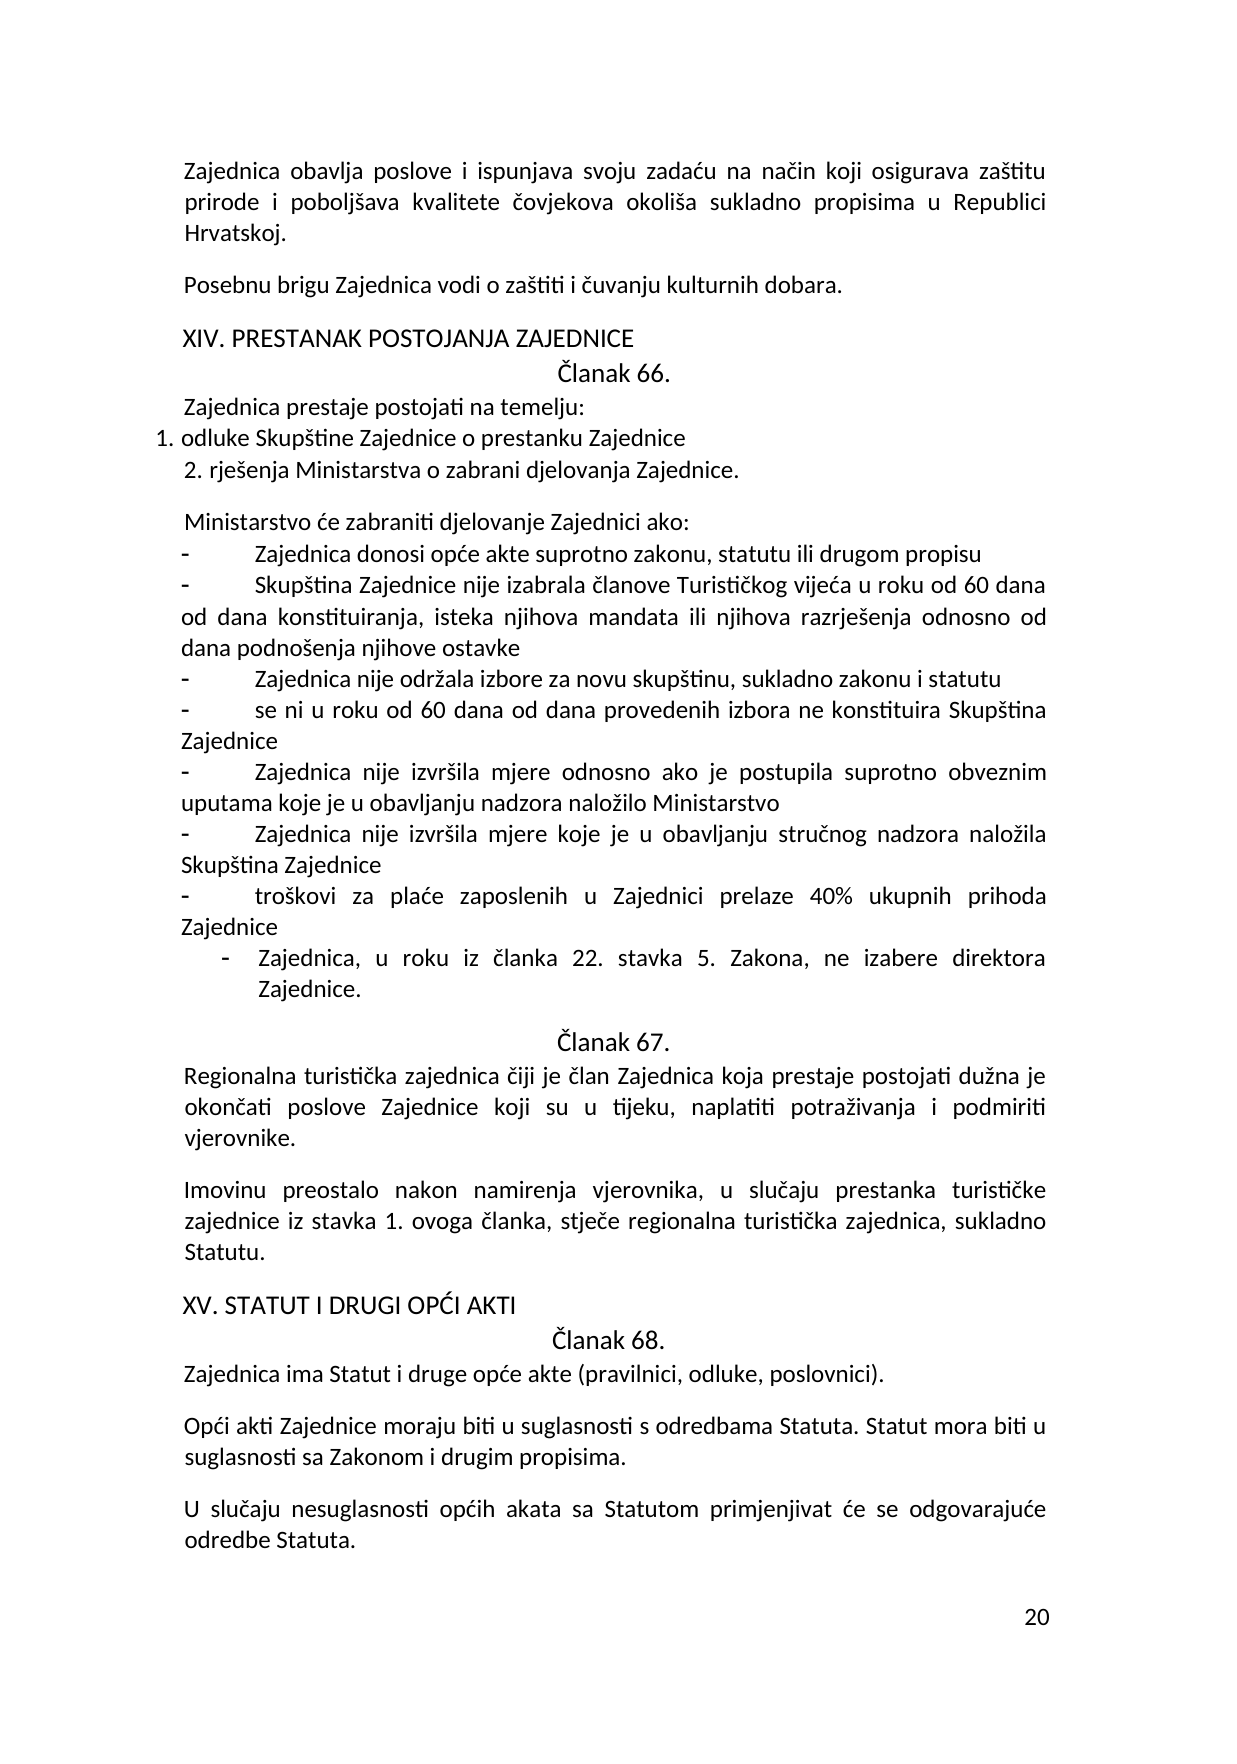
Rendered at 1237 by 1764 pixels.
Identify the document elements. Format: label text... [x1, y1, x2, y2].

text Posebnu brigu Zajednica vodi o zaštiti i čuvanju kulturnih dobara. [184, 269, 1048, 299]
list troškovi za plaće zaposlenih u Zajednici prelaze 40% ukupnih prihoda Zajednice [181, 880, 1048, 942]
list Skupština Zajednice nije izabrala članove Turističkog vijeća u roku od 60 dana od dana konstituiranja, isteka njihova mandata ili njihova razrješenja odnosno od dana podnošenja njihove ostavke [181, 570, 1048, 662]
text U slučaju nesuglasnosti općih akata sa Statutom primjenjivat će se odgovarajuće odredbe Statuta. [184, 1493, 1048, 1554]
list Zajednica nije izvršila mjere odnosno ako je postupila suprotno obveznim uputama koje je u obavljanju nadzora naložilo Ministarstvo [181, 756, 1048, 817]
text Regionalna turistička zajednica čiji je član Zajednica koja prestaje postojati dužna je okončati poslove Zajednice koji su u tijeku, naplatiti potraživanja i podmiriti vjerovnike. [184, 1060, 1048, 1153]
list Zajednica nije održala izbore za novu skupštinu, sukladno zakonu i statutu [181, 663, 1048, 693]
text Članak 67. [206, 1025, 1021, 1058]
text Članak 66. [206, 356, 1022, 389]
text Članak 68. [206, 1323, 1011, 1356]
text Zajednica ima Statut i druge opće akte (pravilnici, odluke, poslovnici). [184, 1358, 1048, 1388]
text Ministarstvo će zabraniti djelovanje Zajednici ako: [184, 506, 1048, 537]
text Zajednica prestaje postojati na temelju: [184, 391, 1048, 421]
text Zajednica obavlja poslove i ispunjava svoju zadaću na način koji osigurava zaštitu prirode i poboljšava kvalitete čovjekova okoliša sukladno propisima u Republici Hrvatskoj. [184, 155, 1048, 248]
list Zajednica, u roku iz članka 22. stavka 5. Zakona, ne izabere direktora Zajednice. [221, 942, 1048, 1004]
list Zajednica nije izvršila mjere koje je u obavljanju stručnog nadzora naložila Skupština Zajednice [181, 818, 1048, 879]
list se ni u roku od 60 dana od dana provedenih izbora ne konstituira Skupština Zajednice [181, 694, 1048, 755]
list rješenja Ministarstva o zabrani djelovanja Zajednice. [184, 454, 1048, 485]
list odluke Skupštine Zajednice o prestanku Zajednice [155, 422, 1048, 452]
list Zajednica donosi opće akte suprotno zakonu, statutu ili drugom propisu [181, 539, 1048, 569]
text Imovinu preostalo nakon namirenja vjerovnika, u slučaju prestanka turističke zajednice iz stavka 1. ovoga članka, stječe regionalna turistička zajednica, sukladno Statutu. [184, 1174, 1048, 1267]
text Opći akti Zajednice moraju biti u suglasnosti s odredbama Statuta. Statut mora biti u suglasnosti sa Zakonom i drugim propisima. [184, 1410, 1048, 1471]
text XV. STATUT I DRUGI OPĆI AKTI [182, 1288, 1052, 1321]
text XIV. PRESTANAK POSTOJANJA ZAJEDNICE [182, 321, 1052, 354]
